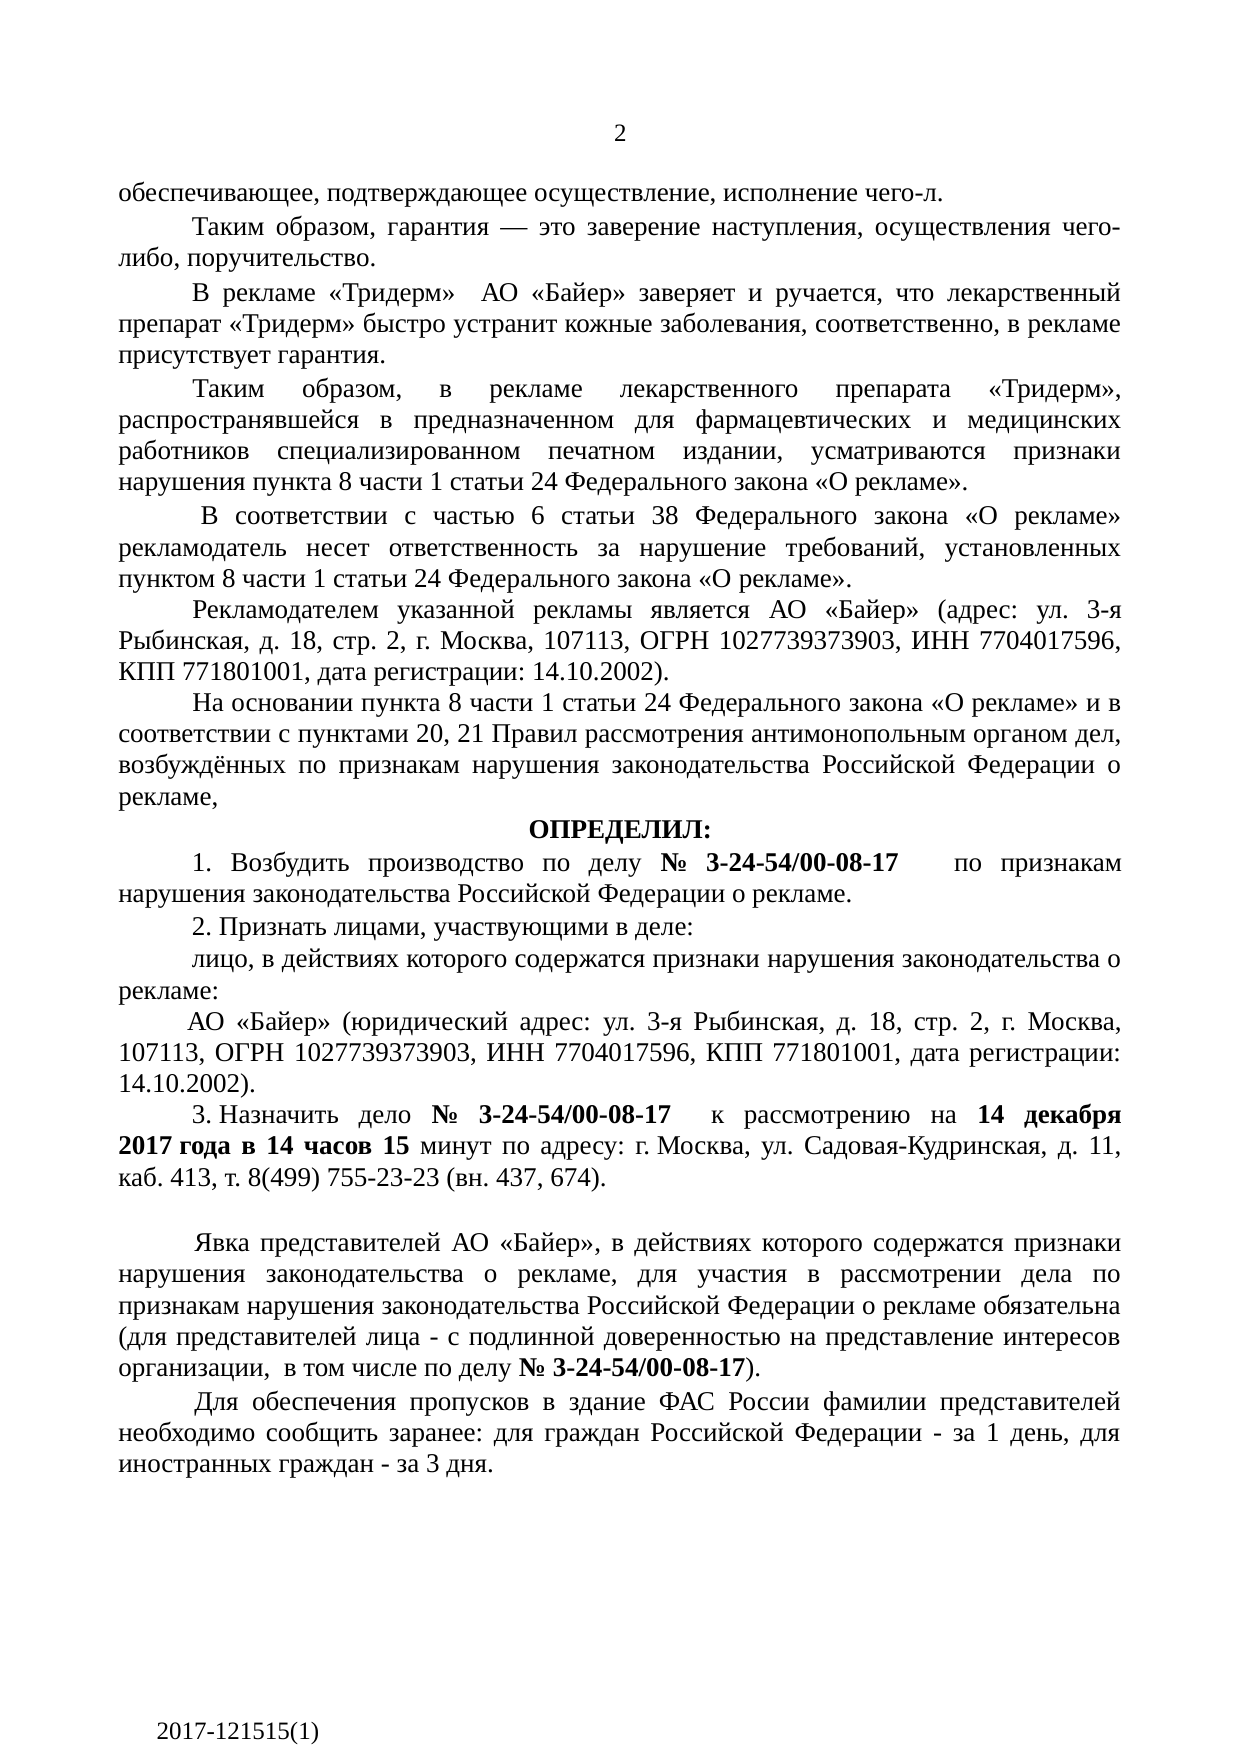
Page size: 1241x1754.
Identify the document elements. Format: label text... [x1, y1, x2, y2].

text 2. Признать лицами, участвующими в деле: [118, 910, 1122, 941]
text Явка представителей АО «Байер», в действиях которого содержатся признаки нарушения законодательства о рекламе, для участия в рассмотрении дела по признакам нарушения законодательства Российской Федерации о рекламе обязательна (для представителей лица - с подлинной доверенностью на представление интересов организации, в том числе по делу № 3-24-54/00-08-17). [118, 1226, 1122, 1382]
text Рекламодателем указанной рекламы является АО «Байер» (адрес: ул. 3-я Рыбинская, д. 18, стр. 2, г. Москва, 107113, ОГРН 1027739373903, ИНН 7704017596, КПП 771801001, дата регистрации: 14.10.2002). [118, 593, 1122, 686]
text обеспечивающее, подтверждающее осуществление, исполнение чего-л. [118, 176, 1122, 207]
text АО «Байер» (юридический адрес: ул. 3-я Рыбинская, д. 18, стр. 2, г. Москва, 107113, ОГРН 1027739373903, ИНН 7704017596, КПП 771801001, дата регистрации: 14.10.2002). [118, 1005, 1122, 1098]
text лицо, в действиях которого содержатся признаки нарушения законодательства о рекламе: [118, 943, 1122, 1005]
text Для обеспечения пропусков в здание ФАС России фамилии представителей необходимо сообщить заранее: для граждан Российской Федерации - за 1 день, для иностранных граждан - за 3 дня. [118, 1385, 1122, 1478]
text 3. Назначить дело № 3-24-54/00-08-17 к рассмотрению на 14 декабря 2017 года в 14 часов 15 минут по адресу: г. Москва, ул. Садовая-Кудринская, д. 11, каб. 413, т. 8(499) 755-23-23 (вн. 437, 674). [118, 1098, 1122, 1192]
text ОПРЕДЕЛИЛ: [118, 813, 1122, 844]
text На основании пункта 8 части 1 статьи 24 Федерального закона «О рекламе» и в соответствии с пунктами 20, 21 Правил рассмотрения антимонопольным органом дел, возбуждённых по признакам нарушения законодательства Российской Федерации о рекламе, [118, 686, 1122, 811]
text В соответствии с частью 6 статьи 38 Федерального закона «О рекламе» рекламодатель несет ответственность за нарушение требований, установленных пунктом 8 части 1 статьи 24 Федерального закона «О рекламе». [118, 499, 1122, 593]
text Таким образом, в рекламе лекарственного препарата «Тридерм», распространявшейся в предназначенном для фармацевтических и медицинских работников специализированном печатном издании, усматриваются признаки нарушения пункта 8 части 1 статьи 24 Федерального закона «О рекламе». [118, 372, 1122, 497]
text Таким образом, гарантия — это заверение наступления, осуществления чего- либо, поручительство. [118, 210, 1122, 273]
text В рекламе «Тридерм» АО «Байер» заверяет и ручается, что лекарственный препарат «Тридерм» быстро устранит кожные заболевания, соответственно, в рекламе присутствует гарантия. [118, 276, 1122, 369]
text 1. Возбудить производство по делу № 3-24-54/00-08-17 по признакам нарушения законодательства Российской Федерации о рекламе. [118, 846, 1122, 908]
